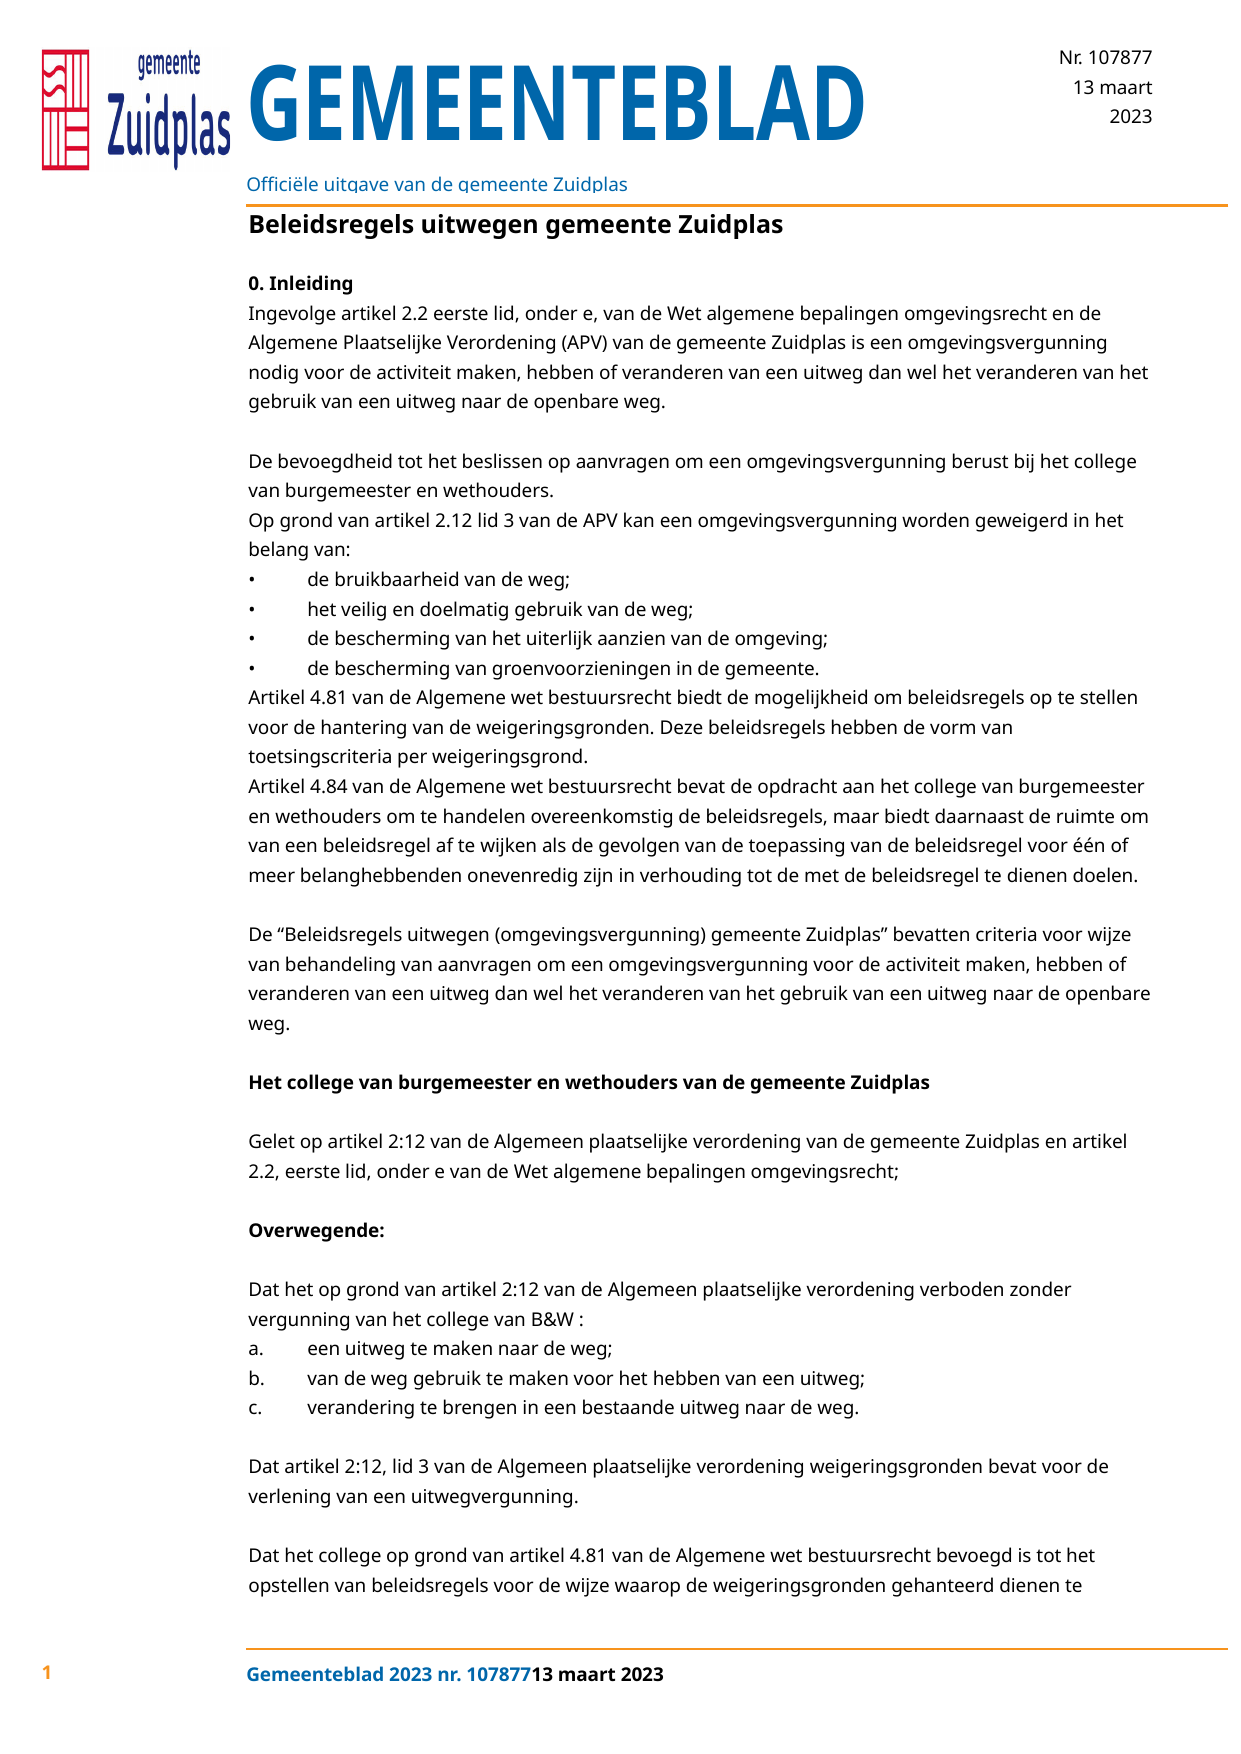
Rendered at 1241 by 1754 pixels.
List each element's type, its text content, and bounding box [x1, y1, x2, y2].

list een uitweg te maken naar de weg; [248, 1335, 1152, 1361]
text Artikel 4.84 van de Algemene wet bestuursrecht bevat de opdracht aan het college van burgemeester en wethouders om te handelen overeenkomstig de beleidsregels, maar biedt daarnaast de ruimte om van een beleidsregel af te wijken als de gevolgen van de toepassing van de beleidsregel voor één of meer belanghebbenden onevenredig zijn in verhouding tot de met de beleidsregel te dienen doelen. [248, 773, 1152, 888]
text Gelet op artikel 2:12 van de Algemeen plaatselijke verordening van de gemeente Zuidplas en artikel [248, 1128, 1152, 1154]
list het veilig en doelmatig gebruik van de weg; [248, 596, 1152, 621]
text Overwegende: [248, 1217, 1152, 1243]
text Op grond van artikel 2.12 lid 3 van de APV kan een omgevingsvergunning worden geweigerd in het belang van: [248, 507, 1152, 562]
text Beleidsregels uitwegen gemeente Zuidplas [248, 207, 1152, 241]
text Dat het college op grond van artikel 4.81 van de Algemene wet bestuursrecht bevoegd is tot het opstellen van beleidsregels voor de wijze waarop de weigeringsgronden gehanteerd dienen te [248, 1542, 1152, 1598]
picture [41, 47, 231, 172]
text Artikel 4.81 van de Algemene wet bestuursrecht biedt de mogelijkheid om beleidsregels op te stellen voor de hantering van de weigeringsgronden. Deze beleidsregels hebben de vorm van toetsingscriteria per weigeringsgrond. [248, 684, 1152, 769]
list verandering te brengen in een bestaande uitweg naar de weg. [248, 1394, 1152, 1420]
text Dat het op grond van artikel 2:12 van de Algemeen plaatselijke verordening verboden zonder vergunning van het college van B&W : [248, 1276, 1152, 1331]
list de bruikbaarheid van de weg; [248, 566, 1152, 592]
text De bevoegdheid tot het beslissen op aanvragen om een omgevingsvergunning berust bij het college van burgemeester en wethouders. [248, 448, 1152, 503]
list de bescherming van het uiterlijk aanzien van de omgeving; [248, 625, 1152, 651]
text 2.2, eerste lid, onder e van de Wet algemene bepalingen omgevingsrecht; [248, 1158, 1152, 1183]
list de bescherming van groenvoorzieningen in de gemeente. [248, 655, 1152, 681]
text Dat artikel 2:12, lid 3 van de Algemeen plaatselijke verordening weigeringsgronden bevat voor de verlening van een uitwegvergunning. [248, 1454, 1152, 1509]
list van de weg gebruik te maken voor het hebben van een uitweg; [248, 1365, 1152, 1391]
text Het college van burgemeester en wethouders van de gemeente Zuidplas [248, 1069, 1152, 1095]
text De “Beleidsregels uitwegen (omgevingsvergunning) gemeente Zuidplas” bevatten criteria voor wijze van behandeling van aanvragen om een omgevingsvergunning voor de activiteit maken, hebben of veranderen van een uitweg dan wel het veranderen van het gebruik van een uitweg naar de openbare weg. [248, 921, 1152, 1036]
text 0. Inleiding [248, 270, 1152, 296]
text Ingevolge artikel 2.2 eerste lid, onder e, van de Wet algemene bepalingen omgevingsrecht en de Algemene Plaatselijke Verordening (APV) van de gemeente Zuidplas is een omgevingsvergunning nodig voor de activiteit maken, hebben of veranderen van een uitweg dan wel het veranderen van het gebruik van een uitweg naar de openbare weg. [248, 300, 1152, 414]
